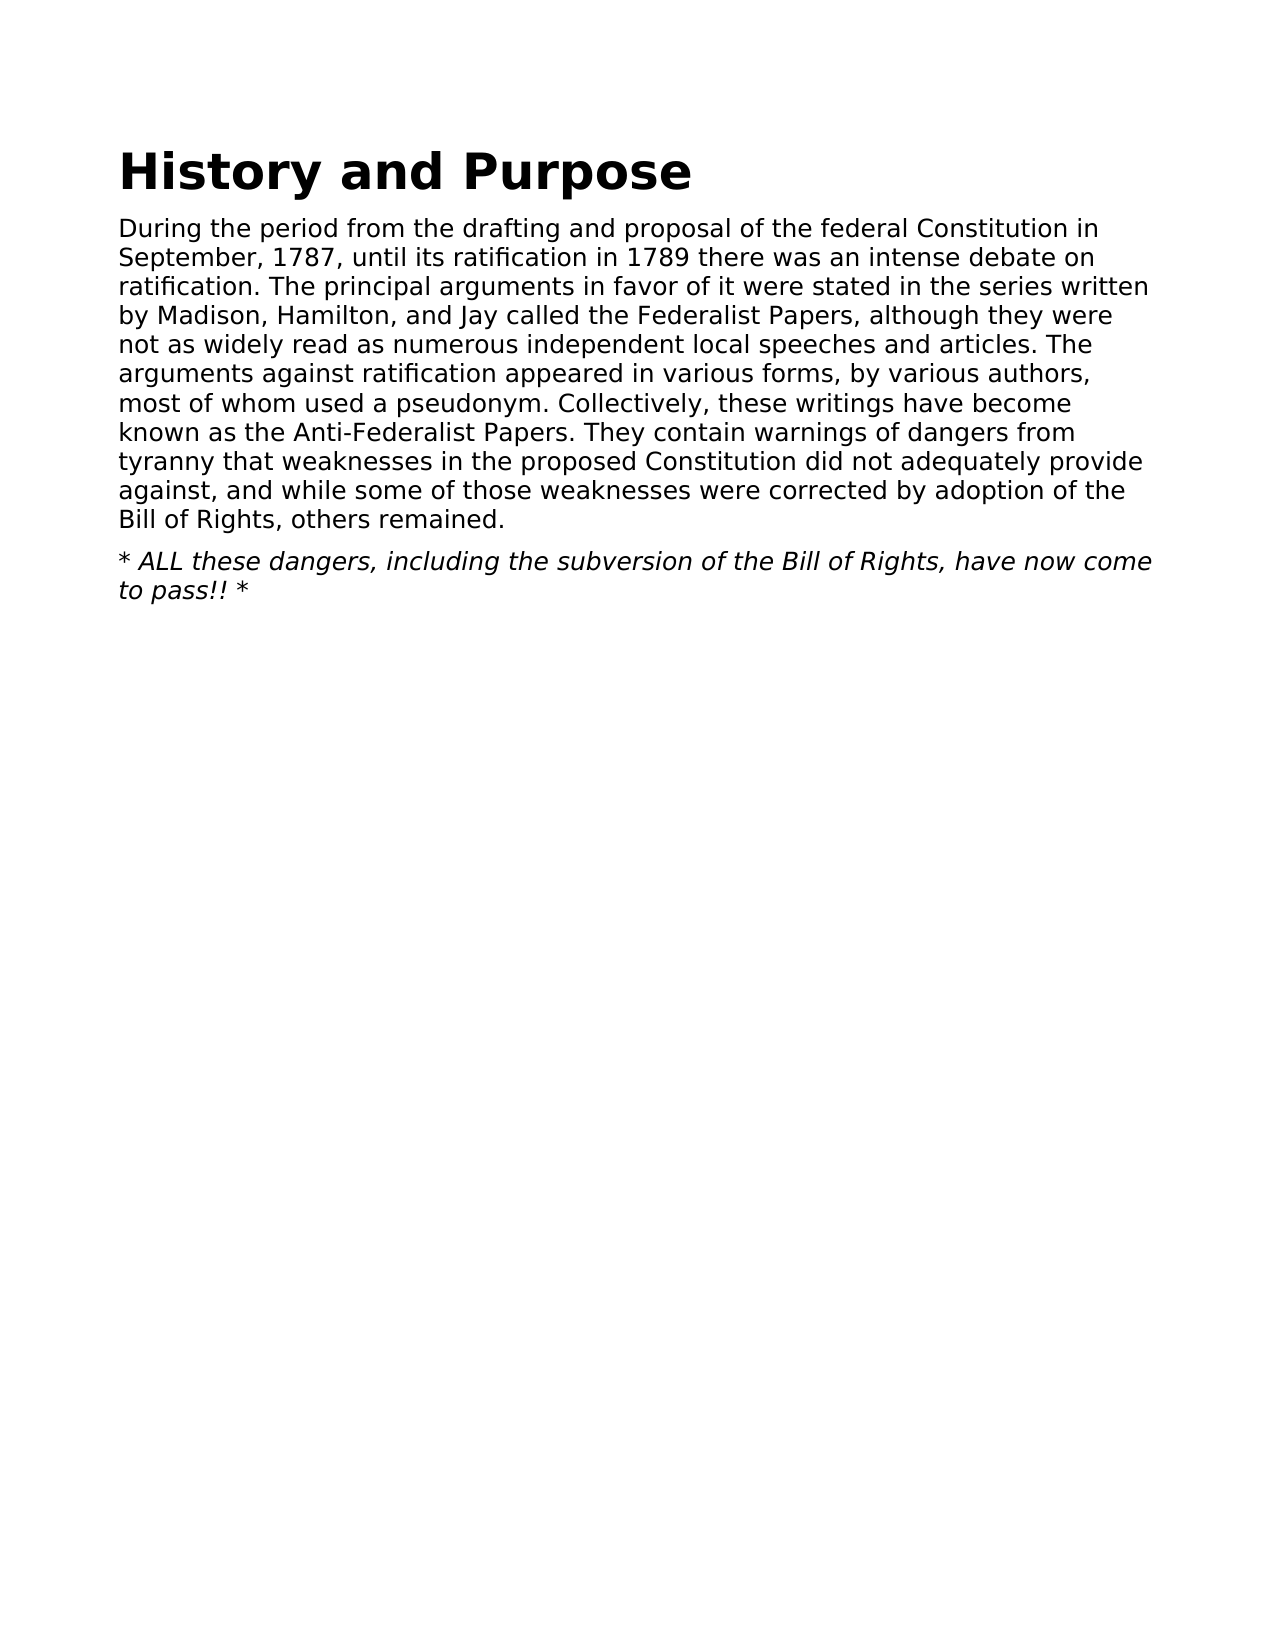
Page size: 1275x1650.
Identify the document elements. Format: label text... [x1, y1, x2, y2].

text * ALL these dangers, including the subversion of the Bill of Rights, have now come to pass!! * [118, 547, 1157, 606]
subtitle History and Purpose [118, 143, 1157, 201]
text During the period from the drafting and proposal of the federal Constitution in September, 1787, until its ratification in 1789 there was an intense debate on ratification. The principal arguments in favor of it were stated in the series written by Madison, Hamilton, and Jay called the Federalist Papers, although they were not as widely read as numerous independent local speeches and articles. The arguments against ratification appeared in various forms, by various authors, most of whom used a pseudonym. Collectively, these writings have become known as the Anti-Federalist Papers. They contain warnings of dangers from tyranny that weaknesses in the proposed Constitution did not adequately provide against, and while some of those weaknesses were corrected by adoption of the Bill of Rights, others remained. [118, 214, 1157, 535]
